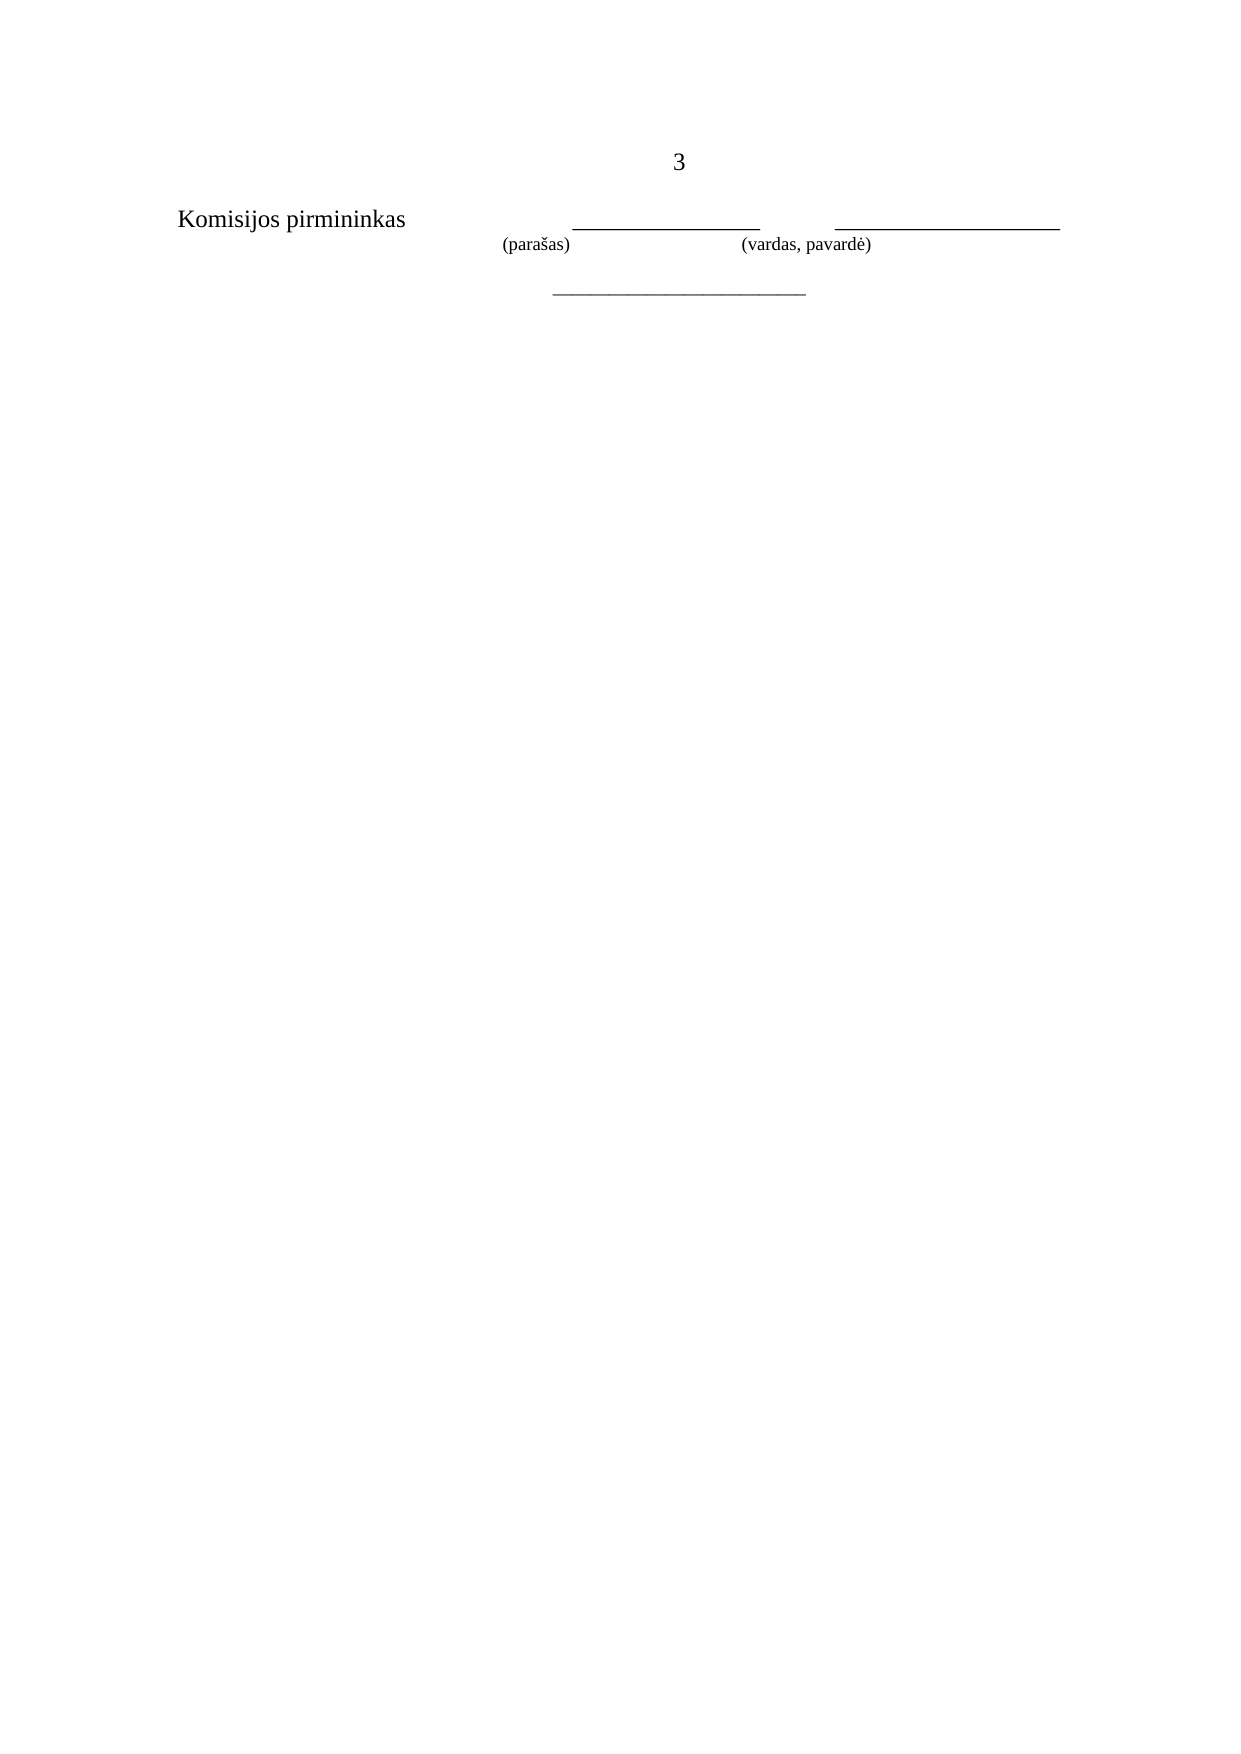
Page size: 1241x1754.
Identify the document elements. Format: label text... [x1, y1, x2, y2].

text (parašas) (vardas, pavardė) [177, 233, 1181, 255]
text Komisijos pirmininkas _______________ __________________ [177, 204, 1181, 233]
text ___________________________ [177, 276, 1181, 298]
